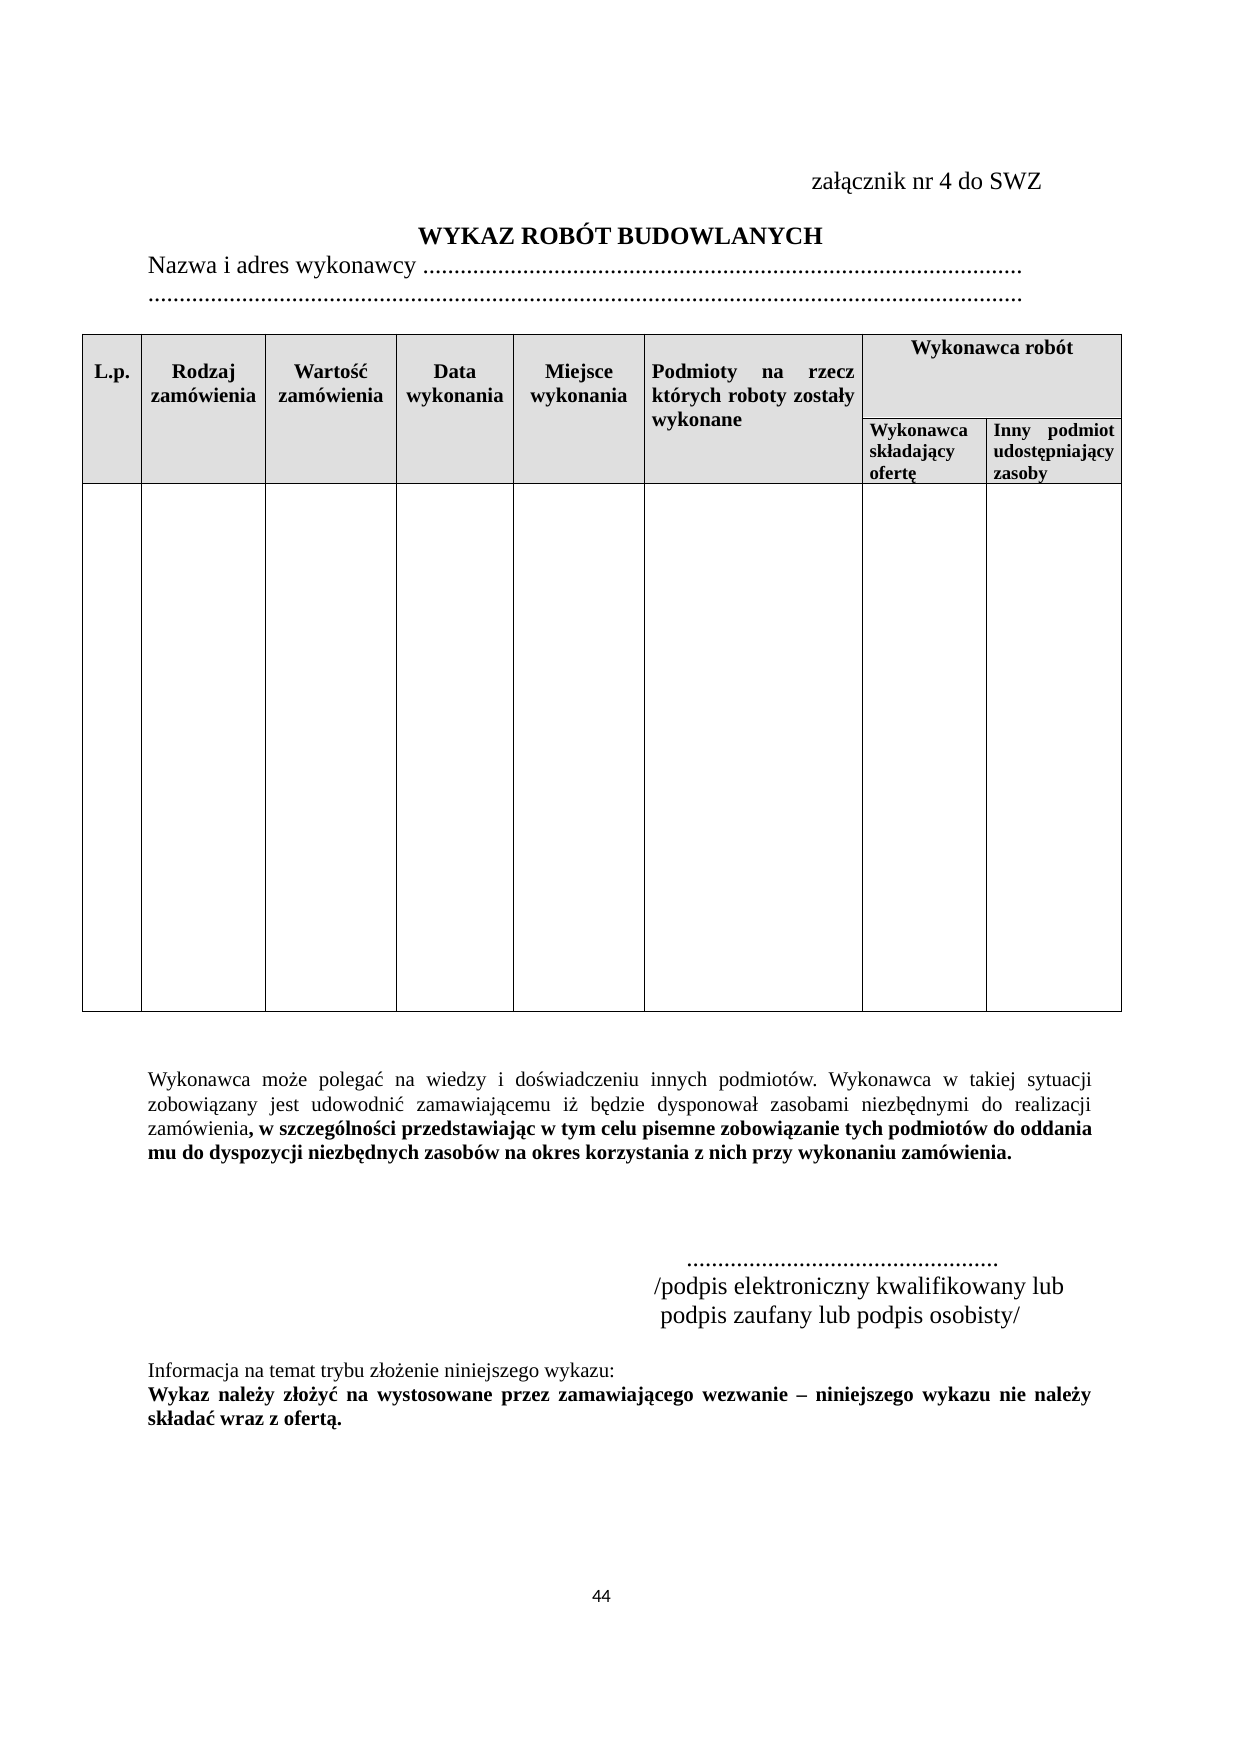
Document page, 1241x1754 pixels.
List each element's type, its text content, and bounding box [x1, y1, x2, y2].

text załącznik nr 4 do SWZ [811, 166, 1093, 194]
table_cell [514, 484, 644, 1011]
table_cell [987, 484, 1121, 1011]
text podpis zaufany lub podpis osobisty/ [148, 1300, 1093, 1329]
table_cell [645, 484, 862, 1011]
text Nazwa i adres wykonawcy ................................................................................................ [148, 250, 1093, 278]
table_cell [397, 484, 513, 1011]
table_header Rodzaj zamówienia [142, 335, 265, 483]
table_cell Inny podmiot udostępniający zasoby [987, 419, 1121, 483]
table_cell Wykonawca składający ofertę [863, 419, 986, 483]
table_header Wykonawca robót [863, 335, 1121, 417]
table_header L.p. [83, 335, 141, 483]
table_header Podmioty na rzecz których roboty zostały wykonane [645, 335, 862, 483]
text Informacja na temat trybu złożenie niniejszego wykazu: [148, 1358, 1093, 1382]
table_header Wartość zamówienia [266, 335, 396, 483]
text /podpis elektroniczny kwalifikowany lub [148, 1271, 1093, 1300]
text .................................................. [148, 1243, 1093, 1271]
text ............................................................................................................................................ [148, 278, 1093, 307]
table_header Data wykonania [397, 335, 513, 483]
text WYKAZ ROBÓT BUDOWLANYCH [148, 221, 1093, 250]
table_cell [863, 484, 986, 1011]
text Wykonawca może polegać na wiedzy i doświadczeniu innych podmiotów. Wykonawca w takiej sytuacji zobowiązany jest udowodnić zamawiającemu iż będzie dysponował zasobami niezbędnymi do realizacji zamówienia, w szczególności przedstawiając w tym celu pisemne zobowiązanie tych podmiotów do oddania mu do dyspozycji niezbędnych zasobów na okres korzystania z nich przy wykonaniu zamówienia. [148, 1067, 1093, 1164]
text Wykaz należy złożyć na wystosowane przez zamawiającego wezwanie – niniejszego wykazu nie należy składać wraz z ofertą. [148, 1382, 1093, 1430]
table_cell [142, 484, 265, 1011]
table_cell [83, 484, 141, 1011]
table_cell [266, 484, 396, 1011]
table_header Miejsce wykonania [514, 335, 644, 483]
